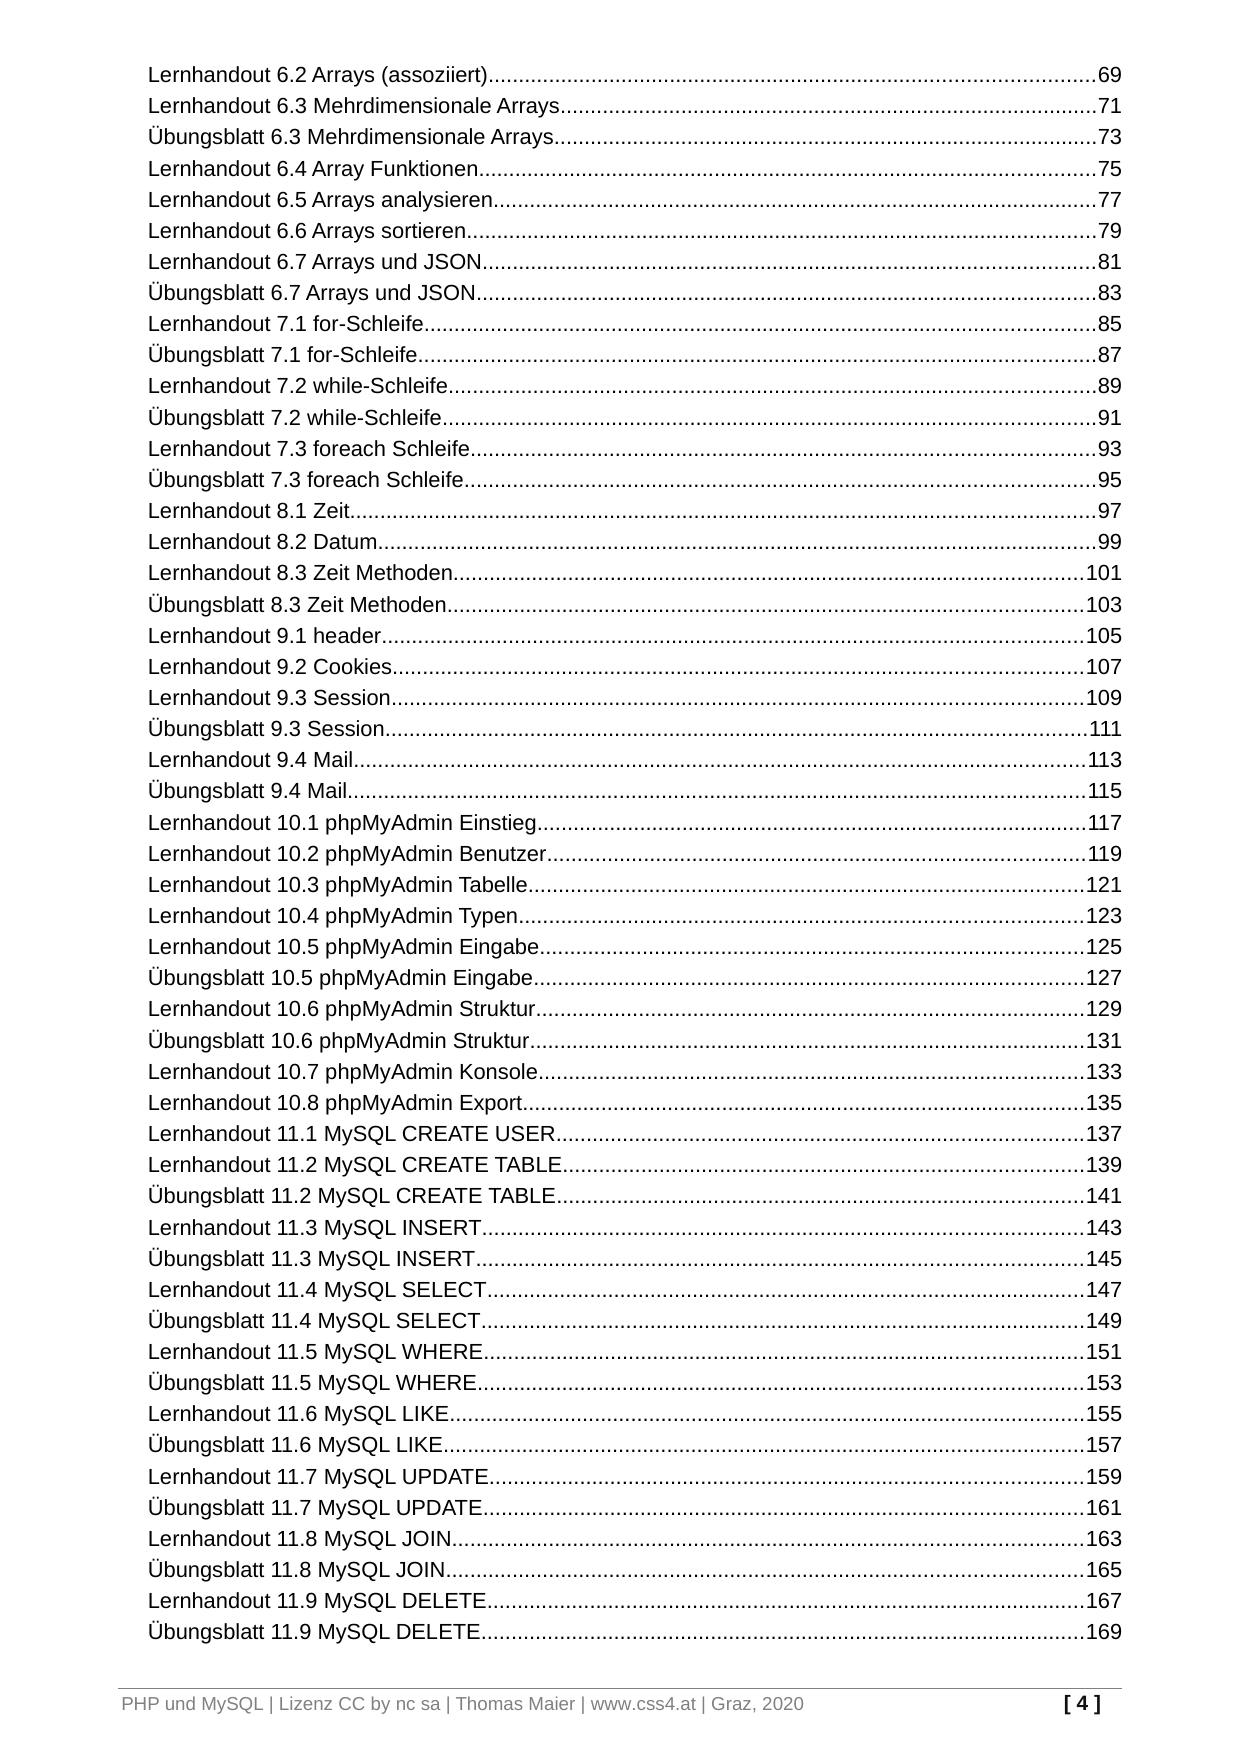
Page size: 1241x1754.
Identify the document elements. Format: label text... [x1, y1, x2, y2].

text Lernhandout 10.8 phpMyAdmin Export 135 [148, 1090, 1122, 1115]
text Übungsblatt 9.4 Mail 115 [148, 778, 1122, 803]
text Lernhandout 10.4 phpMyAdmin Typen 123 [148, 903, 1122, 928]
text Lernhandout 11.4 MySQL SELECT 147 [148, 1277, 1122, 1302]
text Übungsblatt 11.6 MySQL LIKE 157 [148, 1432, 1122, 1458]
text Lernhandout 11.7 MySQL UPDATE 159 [148, 1463, 1122, 1489]
text Lernhandout 9.4 Mail 113 [148, 747, 1122, 772]
text Lernhandout 11.6 MySQL LIKE 155 [148, 1401, 1122, 1426]
text Lernhandout 11.2 MySQL CREATE TABLE 139 [148, 1152, 1122, 1177]
text Lernhandout 9.3 Session 109 [148, 685, 1122, 710]
text Lernhandout 10.7 phpMyAdmin Konsole 133 [148, 1059, 1122, 1084]
text Übungsblatt 11.9 MySQL DELETE 169 [148, 1619, 1122, 1644]
text Lernhandout 6.5 Arrays analysieren 77 [148, 187, 1122, 212]
text Lernhandout 8.1 Zeit 97 [148, 498, 1122, 523]
text Lernhandout 11.9 MySQL DELETE 167 [148, 1588, 1122, 1613]
text Übungsblatt 7.3 foreach Schleife 95 [148, 467, 1122, 492]
text Lernhandout 10.6 phpMyAdmin Struktur 129 [148, 996, 1122, 1022]
text Lernhandout 10.2 phpMyAdmin Benutzer 119 [148, 841, 1122, 866]
text Lernhandout 6.3 Mehrdimensionale Arrays 71 [148, 93, 1122, 118]
text Übungsblatt 7.1 for-Schleife 87 [148, 342, 1122, 367]
text Lernhandout 10.3 phpMyAdmin Tabelle 121 [148, 872, 1122, 897]
text Lernhandout 7.3 foreach Schleife 93 [148, 436, 1122, 461]
text Lernhandout 9.1 header 105 [148, 623, 1122, 648]
text Lernhandout 10.1 phpMyAdmin Einstieg 117 [148, 809, 1122, 835]
text Übungsblatt 11.7 MySQL UPDATE 161 [148, 1495, 1122, 1520]
text Lernhandout 11.1 MySQL CREATE USER 137 [148, 1121, 1122, 1146]
text Übungsblatt 7.2 while-Schleife 91 [148, 404, 1122, 430]
text Lernhandout 11.8 MySQL JOIN 163 [148, 1526, 1122, 1551]
text Lernhandout 11.3 MySQL INSERT 143 [148, 1214, 1122, 1239]
text Lernhandout 8.2 Datum 99 [148, 529, 1122, 554]
text Übungsblatt 11.8 MySQL JOIN 165 [148, 1557, 1122, 1582]
text Lernhandout 6.4 Array Funktionen 75 [148, 155, 1122, 181]
text Lernhandout 11.5 MySQL WHERE 151 [148, 1339, 1122, 1364]
text Lernhandout 8.3 Zeit Methoden 101 [148, 560, 1122, 586]
text Übungsblatt 11.2 MySQL CREATE TABLE 141 [148, 1183, 1122, 1208]
text Lernhandout 7.1 for-Schleife 85 [148, 311, 1122, 336]
text Übungsblatt 11.4 MySQL SELECT 149 [148, 1308, 1122, 1333]
text Übungsblatt 10.5 phpMyAdmin Eingabe 127 [148, 965, 1122, 990]
text Lernhandout 9.2 Cookies 107 [148, 654, 1122, 679]
text Übungsblatt 10.6 phpMyAdmin Struktur 131 [148, 1027, 1122, 1053]
text Lernhandout 6.6 Arrays sortieren 79 [148, 218, 1122, 243]
text Übungsblatt 11.3 MySQL INSERT 145 [148, 1246, 1122, 1271]
text Übungsblatt 6.7 Arrays und JSON 83 [148, 280, 1122, 305]
text Übungsblatt 9.3 Session 111 [148, 716, 1122, 741]
text Lernhandout 10.5 phpMyAdmin Eingabe 125 [148, 934, 1122, 959]
text Übungsblatt 11.5 MySQL WHERE 153 [148, 1370, 1122, 1395]
text Lernhandout 6.2 Arrays (assoziiert) 69 [148, 62, 1122, 87]
text Übungsblatt 6.3 Mehrdimensionale Arrays 73 [148, 124, 1122, 149]
text Übungsblatt 8.3 Zeit Methoden 103 [148, 591, 1122, 617]
text Lernhandout 6.7 Arrays und JSON 81 [148, 249, 1122, 274]
text Lernhandout 7.2 while-Schleife 89 [148, 373, 1122, 399]
